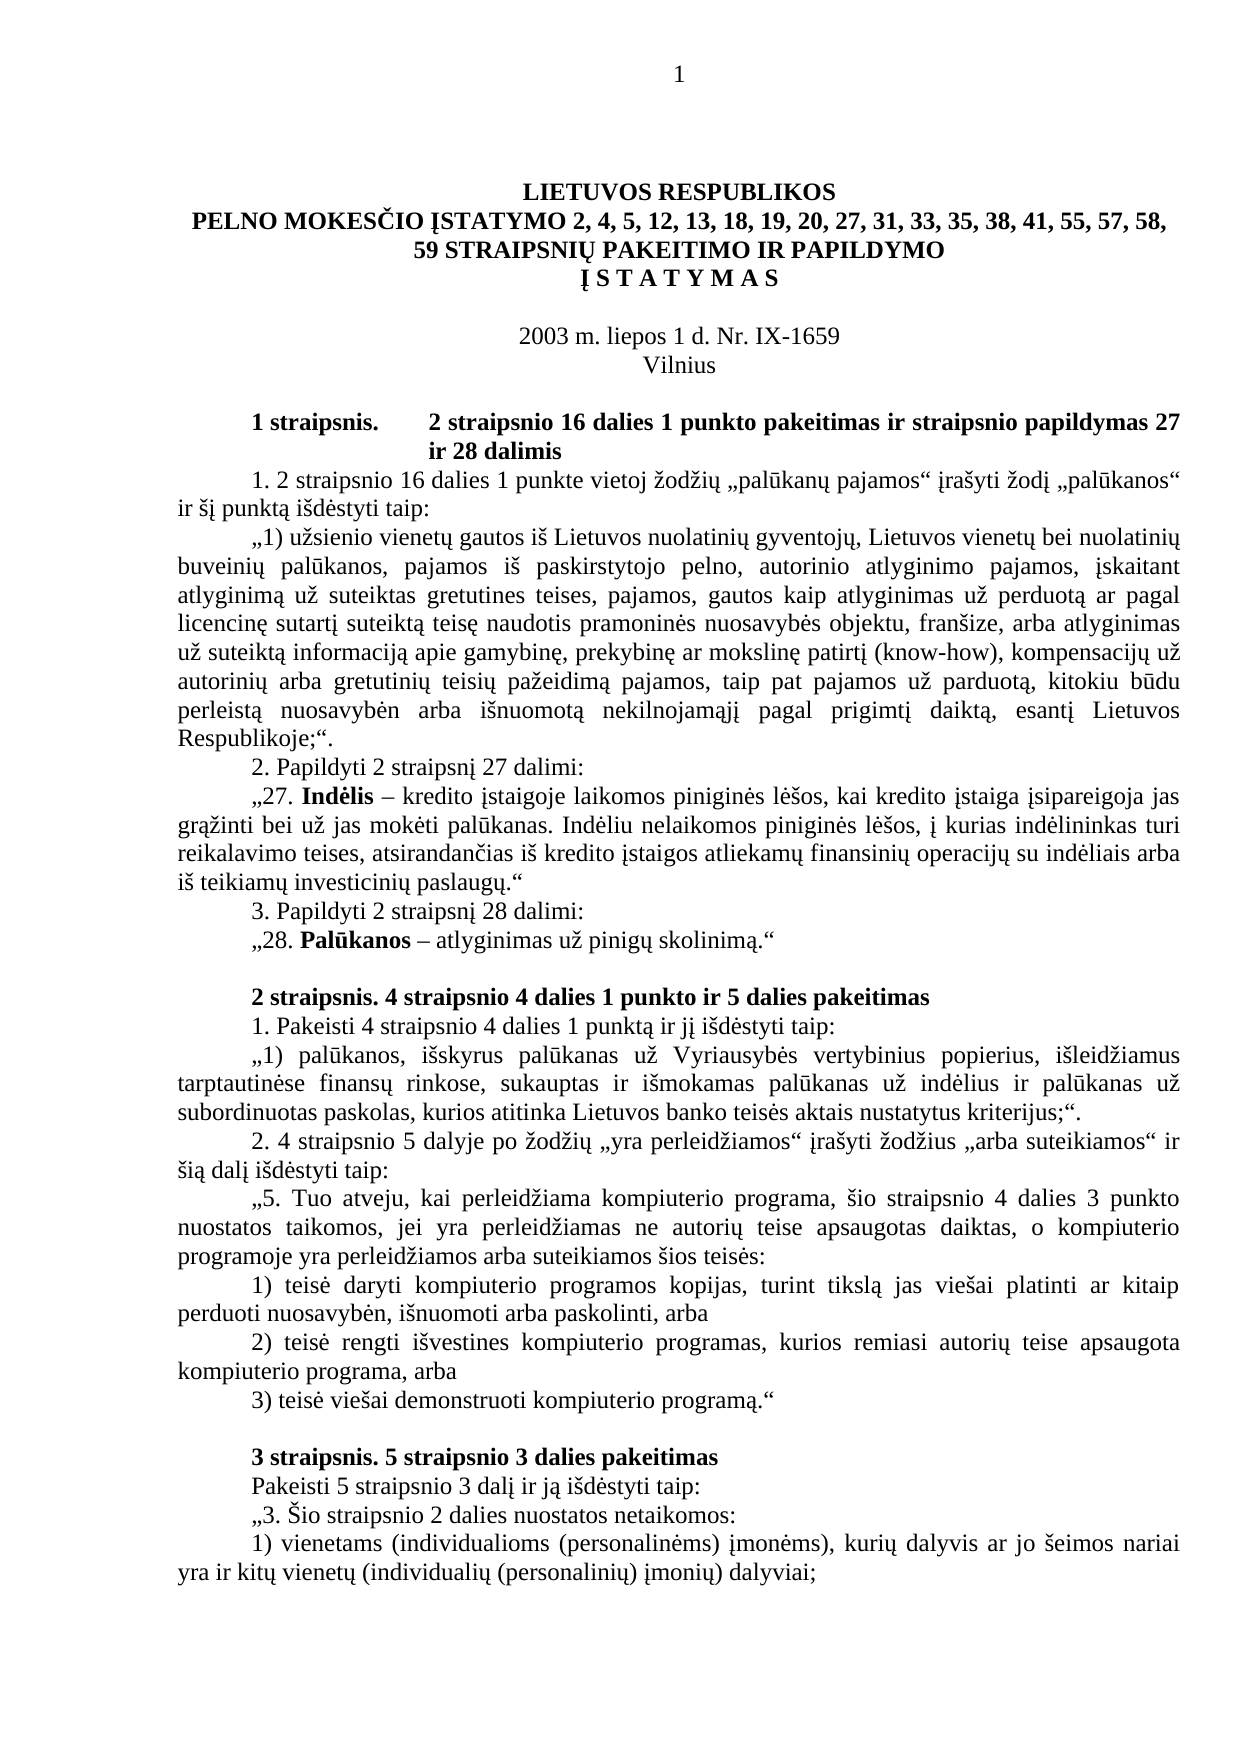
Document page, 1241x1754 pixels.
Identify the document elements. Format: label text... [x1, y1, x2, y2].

text „28. Palūkanos – atlyginimas už pinigų skolinimą.“ [177, 925, 1181, 953]
text 1 straipsnis. 2 straipsnio 16 dalies 1 punkto pakeitimas ir straipsnio papildymas 27 ir 28 dalimis [251, 407, 1181, 465]
text „1) užsienio vienetų gautos iš Lietuvos nuolatinių gyventojų, Lietuvos vienetų bei nuolatinių buveinių palūkanos, pajamos iš paskirstytojo pelno, autorinio atlyginimo pajamos, įskaitant atlyginimą už suteiktas gretutines teises, pajamos, gautos kaip atlyginimas už perduotą ar pagal licencinę sutartį suteiktą teisę naudotis pramoninės nuosavybės objektu, franšize, arba atlyginimas už suteiktą informaciją apie gamybinę, prekybinę ar mokslinę patirtį (know-how), kompensacijų už autorinių arba gretutinių teisių pažeidimą pajamos, taip pat pajamos už parduotą, kitokiu būdu perleistą nuosavybėn arba išnuomotą nekilnojamąjį pagal prigimtį daiktą, esantį Lietuvos Respublikoje;“. [177, 522, 1181, 752]
text 1. 2 straipsnio 16 dalies 1 punkte vietoj žodžių „palūkanų pajamos“ įrašyti žodį „palūkanos“ ir šį punktą išdėstyti taip: [177, 465, 1181, 522]
text Į S T A T Y M A S [177, 263, 1181, 292]
text Vilnius [177, 350, 1181, 378]
text 2003 m. liepos 1 d. Nr. IX-1659 [177, 321, 1181, 350]
text 1) teisė daryti kompiuterio programos kopijas, turint tikslą jas viešai platinti ar kitaip perduoti nuosavybėn, išnuomoti arba paskolinti, arba [177, 1270, 1181, 1327]
text 3 straipsnis. 5 straipsnio 3 dalies pakeitimas [177, 1442, 1181, 1471]
text 1. Pakeisti 4 straipsnio 4 dalies 1 punktą ir jį išdėstyti taip: [177, 1011, 1181, 1040]
text „5. Tuo atveju, kai perleidžiama kompiuterio programa, šio straipsnio 4 dalies 3 punkto nuostatos taikomos, jei yra perleidžiamas ne autorių teise apsaugotas daiktas, o kompiuterio programoje yra perleidžiamos arba suteikiamos šios teisės: [177, 1183, 1181, 1270]
text 2 straipsnis. 4 straipsnio 4 dalies 1 punkto ir 5 dalies pakeitimas [177, 982, 1181, 1011]
text „3. Šio straipsnio 2 dalies nuostatos netaikomos: [177, 1500, 1181, 1528]
text „1) palūkanos, išskyrus palūkanas už Vyriausybės vertybinius popierius, išleidžiamus tarptautinėse finansų rinkose, sukauptas ir išmokamas palūkanas už indėlius ir palūkanas už subordinuotas paskolas, kurios atitinka Lietuvos banko teisės aktais nustatytus kriterijus;“. [177, 1040, 1181, 1126]
text 3. Papildyti 2 straipsnį 28 dalimi: [177, 896, 1181, 925]
text PELNO MOKESČIO ĮSTATYMO 2, 4, 5, 12, 13, 18, 19, 20, 27, 31, 33, 35, 38, 41, 55, 57, 58, 59 STRAIPSNIŲ PAKEITIMO IR PAPILDYMO [177, 206, 1181, 263]
text „27. Indėlis – kredito įstaigoje laikomos piniginės lėšos, kai kredito įstaiga įsipareigoja jas grąžinti bei už jas mokėti palūkanas. Indėliu nelaikomos piniginės lėšos, į kurias indėlininkas turi reikalavimo teises, atsirandančias iš kredito įstaigos atliekamų finansinių operacijų su indėliais arba iš teikiamų investicinių paslaugų.“ [177, 781, 1181, 896]
text 2. Papildyti 2 straipsnį 27 dalimi: [177, 752, 1181, 781]
text 3) teisė viešai demonstruoti kompiuterio programą.“ [177, 1385, 1181, 1413]
text 2. 4 straipsnio 5 dalyje po žodžių „yra perleidžiamos“ įrašyti žodžius „arba suteikiamos“ ir šią dalį išdėstyti taip: [177, 1126, 1181, 1183]
text 2) teisė rengti išvestines kompiuterio programas, kurios remiasi autorių teise apsaugota kompiuterio programa, arba [177, 1327, 1181, 1385]
text LIETUVOS RESPUBLIKOS [177, 177, 1181, 206]
text 1) vienetams (individualioms (personalinėms) įmonėms), kurių dalyvis ar jo šeimos nariai yra ir kitų vienetų (individualių (personalinių) įmonių) dalyviai; [177, 1528, 1181, 1586]
text Pakeisti 5 straipsnio 3 dalį ir ją išdėstyti taip: [177, 1471, 1181, 1500]
